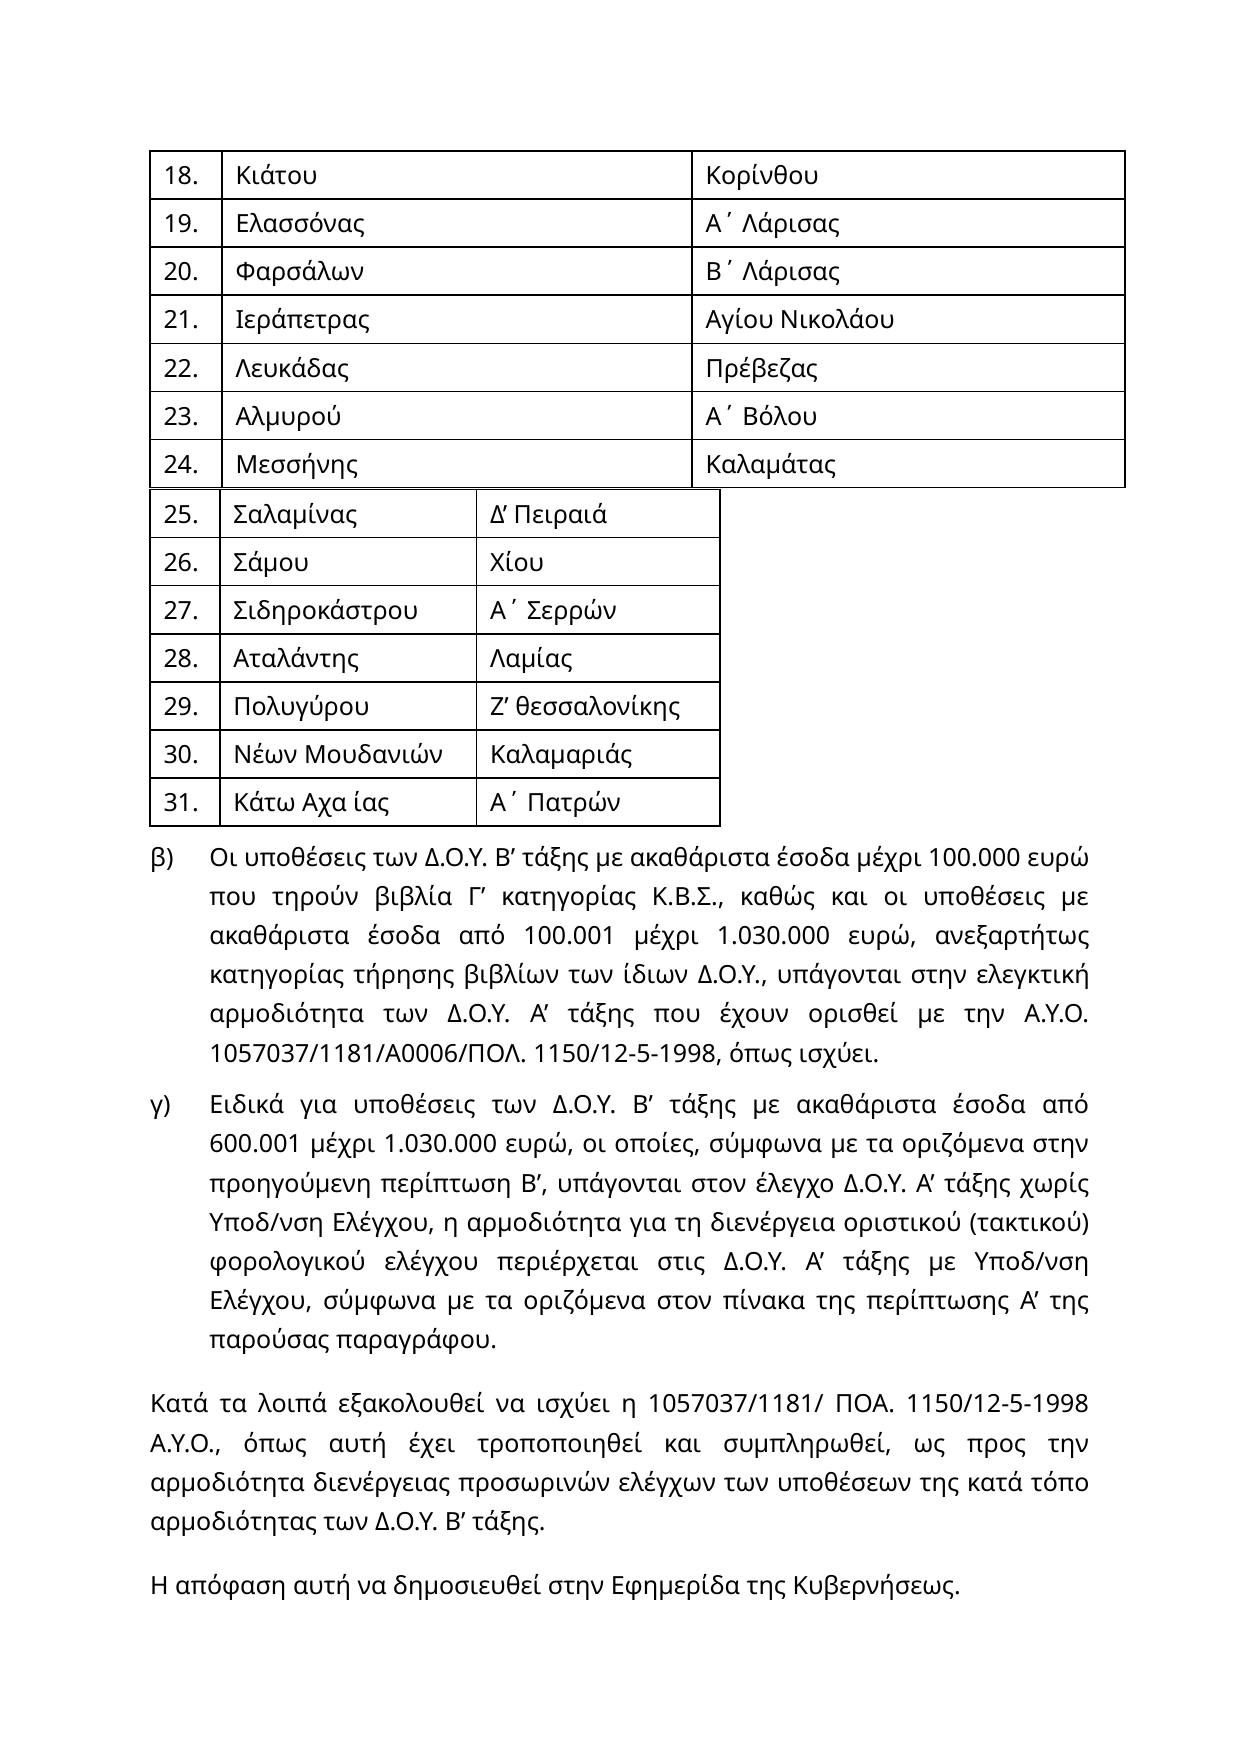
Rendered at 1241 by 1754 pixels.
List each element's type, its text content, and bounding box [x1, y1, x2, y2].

table_cell 19. [151, 200, 221, 246]
table_cell Ελασσόνας [223, 200, 691, 246]
table_cell Πρέβεζας [693, 344, 1124, 391]
table_cell Κορίνθου [693, 152, 1124, 198]
table_cell Σάμου [221, 538, 476, 585]
table_cell Λευκάδας [223, 344, 691, 391]
table_cell Νέων Μουδανιών [221, 731, 476, 777]
table_cell Α΄ Πατρών [477, 779, 719, 825]
table_cell Κάτω Αχα ίας [221, 779, 476, 825]
text Η απόφαση αυτή να δημοσιευθεί στην Εφημερίδα της Κυβερνήσεως. [150, 1568, 1090, 1602]
table_cell Καλαμαριάς [477, 731, 719, 777]
table_cell 28. [151, 635, 219, 681]
table_cell Σιδηροκάστρου [221, 586, 476, 633]
text Κατά τα λοιπά εξακολουθεί να ισχύει η 1057037/1181/ ΠΟΑ. 1150/12-5-1998 Α.Υ.Ο., όπως αυτή έχει τροποποιηθεί και συμπληρωθεί, ως προς την αρμοδιότητα διενέργειας προσωρινών ελέγχων των υποθέσεων της κατά τόπο αρμοδιότητας των Δ.Ο.Υ. Β’ τάξης. [150, 1386, 1090, 1538]
table_cell Κιάτου [223, 152, 691, 198]
table_cell Αγίου Νικολάου [693, 296, 1124, 342]
table_cell Πολυγύρου [221, 683, 476, 729]
table_header 25. [151, 490, 219, 537]
table_cell 24. [151, 440, 221, 487]
table_cell Ζ’ θεσσαλονίκης [477, 683, 719, 729]
table_cell 30. [151, 731, 219, 777]
table_cell Χίου [477, 538, 719, 585]
table_cell 27. [151, 586, 219, 633]
table_cell 26. [151, 538, 219, 585]
table_cell 21. [151, 296, 221, 342]
table_cell 31. [151, 779, 219, 825]
table_cell Καλαμάτας [693, 440, 1124, 487]
table_cell Α΄ Λάρισας [693, 200, 1124, 246]
table_cell Μεσσήνης [223, 440, 691, 487]
table_cell Αταλάντης [221, 635, 476, 681]
table_cell 29. [151, 683, 219, 729]
table_header Σαλαμίνας [221, 490, 476, 537]
table_cell 22. [151, 344, 221, 391]
table_header Δ’ Πειραιά [477, 490, 719, 537]
list β) Οι υποθέσεις των Δ.Ο.Υ. Β’ τάξης με ακαθάριστα έσοδα μέχρι 100.000 ευρώ που τηρούν βιβλία Γ’ κατηγορίας Κ.Β.Σ., καθώς και οι υποθέσεις με ακαθάριστα έσοδα από 100.001 μέχρι 1.030.000 ευρώ, ανεξαρτήτως κατηγορίας τήρησης βιβλίων των ίδιων Δ.Ο.Υ., υπάγονται στην ελεγκτική αρμοδιότητα των Δ.Ο.Υ. Α’ τάξης που έχουν ορισθεί με την Α.Υ.Ο. 1057037/1181/Α0006/ΠΟΛ. 1150/12-5-1998, όπως ισχύει. [150, 839, 1090, 1069]
table_cell 23. [151, 392, 221, 439]
table_cell Αλμυρού [223, 392, 691, 439]
list γ) Ειδικά για υποθέσεις των Δ.Ο.Υ. Β’ τάξης με ακαθάριστα έσοδα από 600.001 μέχρι 1.030.000 ευρώ, οι οποίες, σύμφωνα με τα οριζόμενα στην προηγούμενη περίπτωση Β’, υπάγονται στον έλεγχο Δ.Ο.Υ. Α’ τάξης χωρίς Υποδ/νση Ελέγχου, η αρμοδιότητα για τη διενέργεια οριστικού (τακτικού) φορολογικού ελέγχου περιέρχεται στις Δ.Ο.Υ. Α’ τάξης με Υποδ/νση Ελέγχου, σύμφωνα με τα οριζόμενα στον πίνακα της περίπτωσης Α’ της παρούσας παραγράφου. [150, 1087, 1090, 1356]
table_cell Ιεράπετρας [223, 296, 691, 342]
table_cell Α΄ Βόλου [693, 392, 1124, 439]
table_cell 20. [151, 248, 221, 294]
table_cell Λαμίας [477, 635, 719, 681]
table_cell Φαρσάλων [223, 248, 691, 294]
table_cell Α΄ Σερρών [477, 586, 719, 633]
table_cell Β΄ Λάρισας [693, 248, 1124, 294]
table_cell 18. [151, 152, 221, 198]
